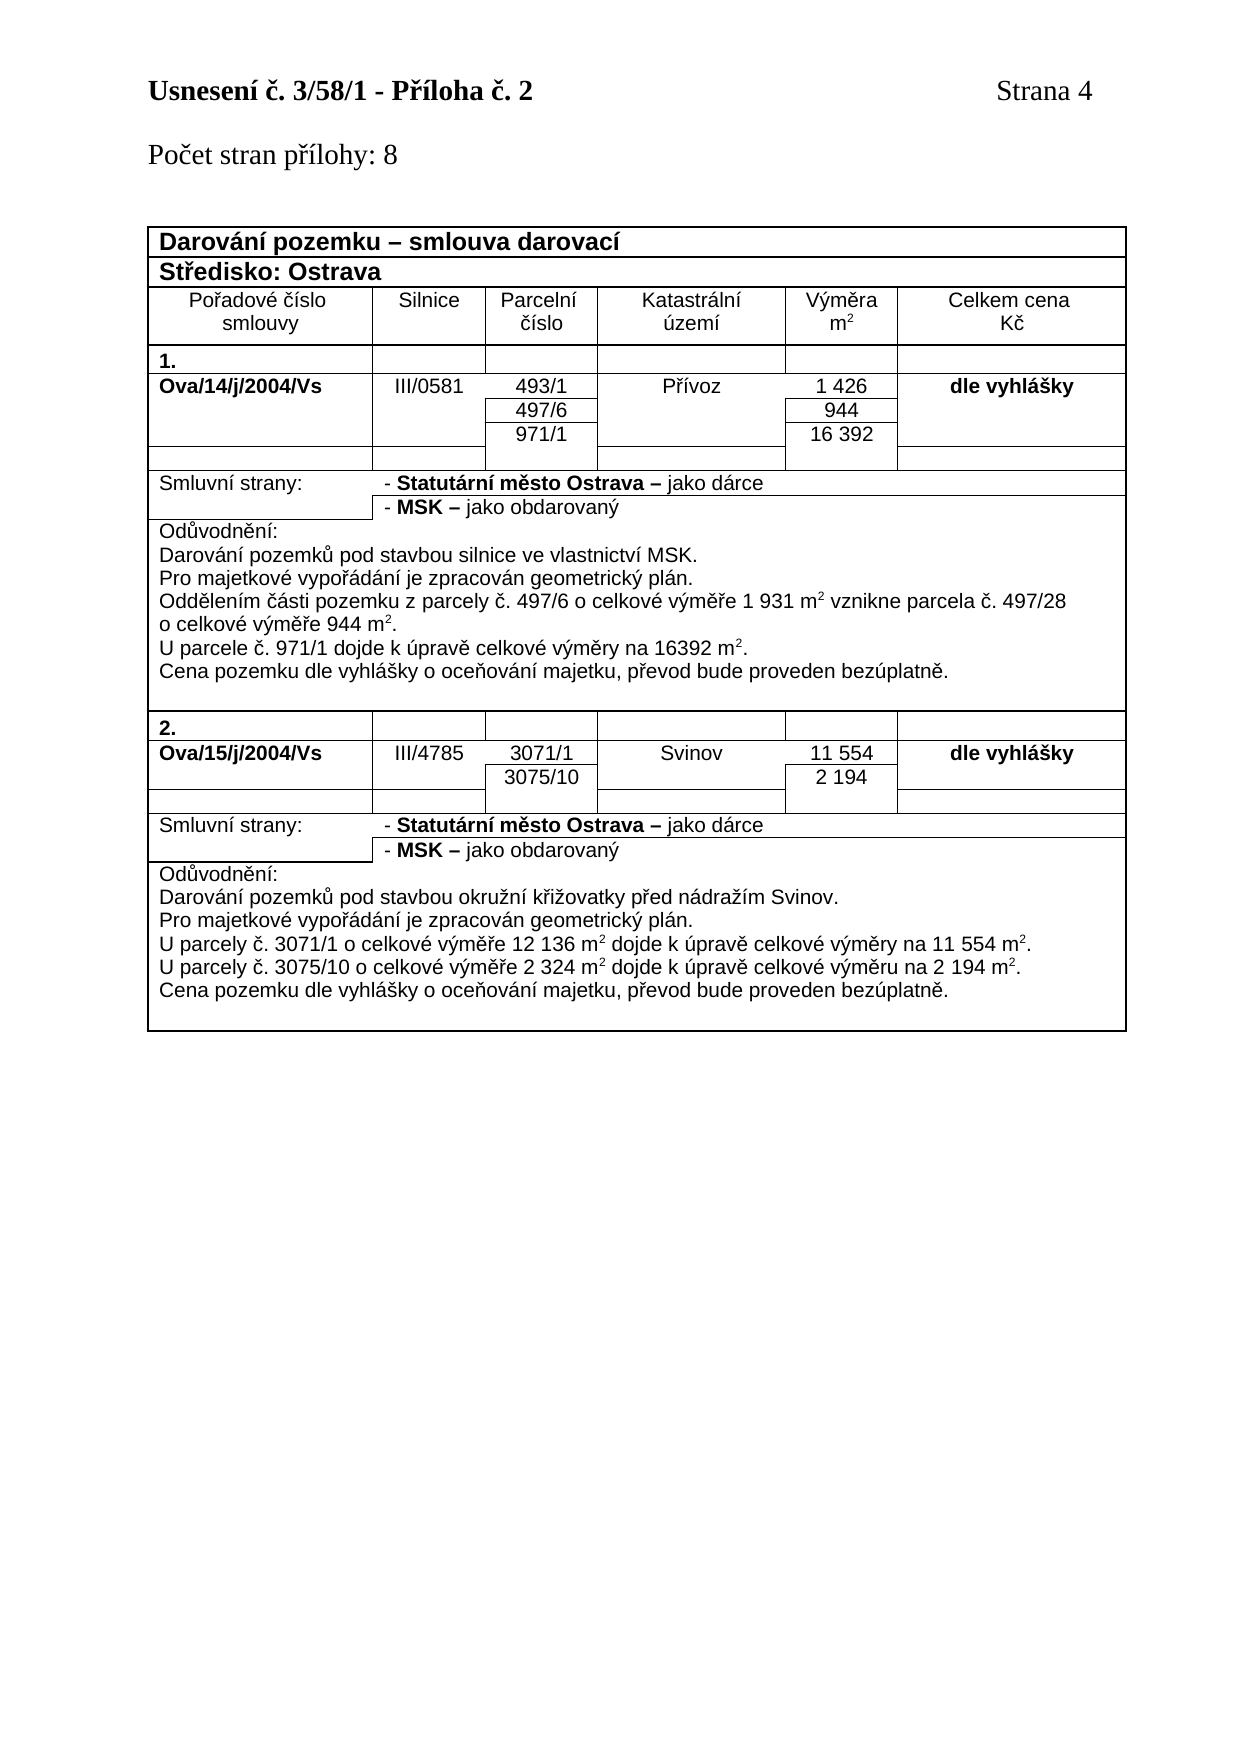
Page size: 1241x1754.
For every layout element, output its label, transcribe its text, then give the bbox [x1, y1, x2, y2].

table_header 3071/1 [485, 741, 597, 764]
table_cell Přívoz [598, 374, 785, 446]
table_cell [486, 712, 597, 740]
table_cell Svinov [598, 741, 785, 788]
table_cell [149, 447, 372, 470]
table_cell Odůvodnění: Darování pozemků pod stavbou silnice ve vlastnictví MSK. Pro majetkové vypořádání je zpracován geometrický plán. Oddělením části pozemku z parcely č. 497/6 o celkové výměře 1 931 m2 vznikne parcela č. 497/28 o celkové výměře 944 m2. U parcele č. 971/1 dojde k úpravě celkové výměry na 16392 m2. Cena pozemku dle vyhlášky o oceňování majetku, převod bude proveden bezúplatně. [149, 519, 1125, 710]
table_cell dle vyhlášky [898, 374, 1125, 446]
table_cell Výměra m2 [786, 288, 897, 343]
table_cell Středisko: Ostrava [149, 258, 1125, 286]
table_cell [598, 790, 785, 813]
table_cell 3075/10 [486, 765, 597, 788]
table_cell [786, 789, 897, 813]
table_cell III/4785 [373, 741, 485, 788]
table_cell Ova/14/j/2004/Vs [149, 374, 372, 446]
table_cell [486, 346, 597, 373]
table_cell [373, 447, 485, 470]
table_cell Odůvodnění: Darování pozemků pod stavbou okružní křižovatky před nádražím Svinov. Pro majetkové vypořádání je zpracován geometrický plán. U parcely č. 3071/1 o celkové výměře 12 136 m2 dojde k úpravě celkové výměry na 11 554 m2. U parcely č. 3075/10 o celkové výměře 2 324 m2 dojde k úpravě celkové výměru na 2 194 m2. Cena pozemku dle vyhlášky o oceňování majetku, převod bude proveden bezúplatně. [149, 861, 1125, 1029]
table_cell [486, 446, 597, 470]
table_cell [373, 346, 485, 373]
table_cell [898, 712, 1125, 740]
table_cell [598, 447, 785, 470]
table_header 1 426 [785, 374, 897, 397]
table_cell [898, 346, 1125, 373]
table_cell - MSK – jako obdarovaný [373, 496, 1125, 519]
table_cell dle vyhlášky [898, 741, 1125, 788]
table_header - Statutární město Ostrava – jako dárce [373, 471, 1125, 494]
table_cell [486, 789, 597, 813]
table_cell [786, 346, 897, 373]
table_cell [786, 446, 897, 470]
table_cell Smluvní strany: [149, 471, 373, 519]
table_header Darování pozemku – smlouva darovací [149, 228, 1125, 256]
table_cell Parcelní číslo [486, 288, 597, 343]
table_cell 944 [786, 399, 897, 422]
table_cell 2. [149, 712, 372, 740]
table_cell 497/6 [486, 399, 597, 422]
table_cell 2 194 [786, 765, 897, 788]
table_cell Celkem cena Kč [898, 288, 1125, 343]
table_cell Katastrální území [598, 288, 785, 343]
table_cell [373, 790, 485, 813]
table_header - Statutární město Ostrava – jako dárce [373, 814, 1125, 837]
table_cell - MSK – jako obdarovaný [373, 838, 1125, 861]
table_cell 1. [149, 346, 372, 373]
table_cell [373, 712, 485, 740]
table_cell III/0581 [373, 374, 485, 446]
table_cell [898, 790, 1125, 813]
table_cell [598, 346, 785, 373]
table_cell [786, 712, 897, 740]
table_cell [598, 712, 785, 740]
table_header 11 554 [785, 741, 897, 764]
table_cell Pořadové číslo smlouvy [149, 288, 372, 343]
table_cell Ova/15/j/2004/Vs [149, 741, 372, 788]
table_cell 971/1 [486, 423, 597, 446]
table_header 493/1 [485, 374, 597, 397]
table_cell Smluvní strany: [149, 814, 373, 861]
table_cell 16 392 [786, 423, 897, 446]
table_cell [898, 447, 1125, 470]
table_cell [149, 790, 372, 813]
table_cell Silnice [373, 288, 485, 343]
